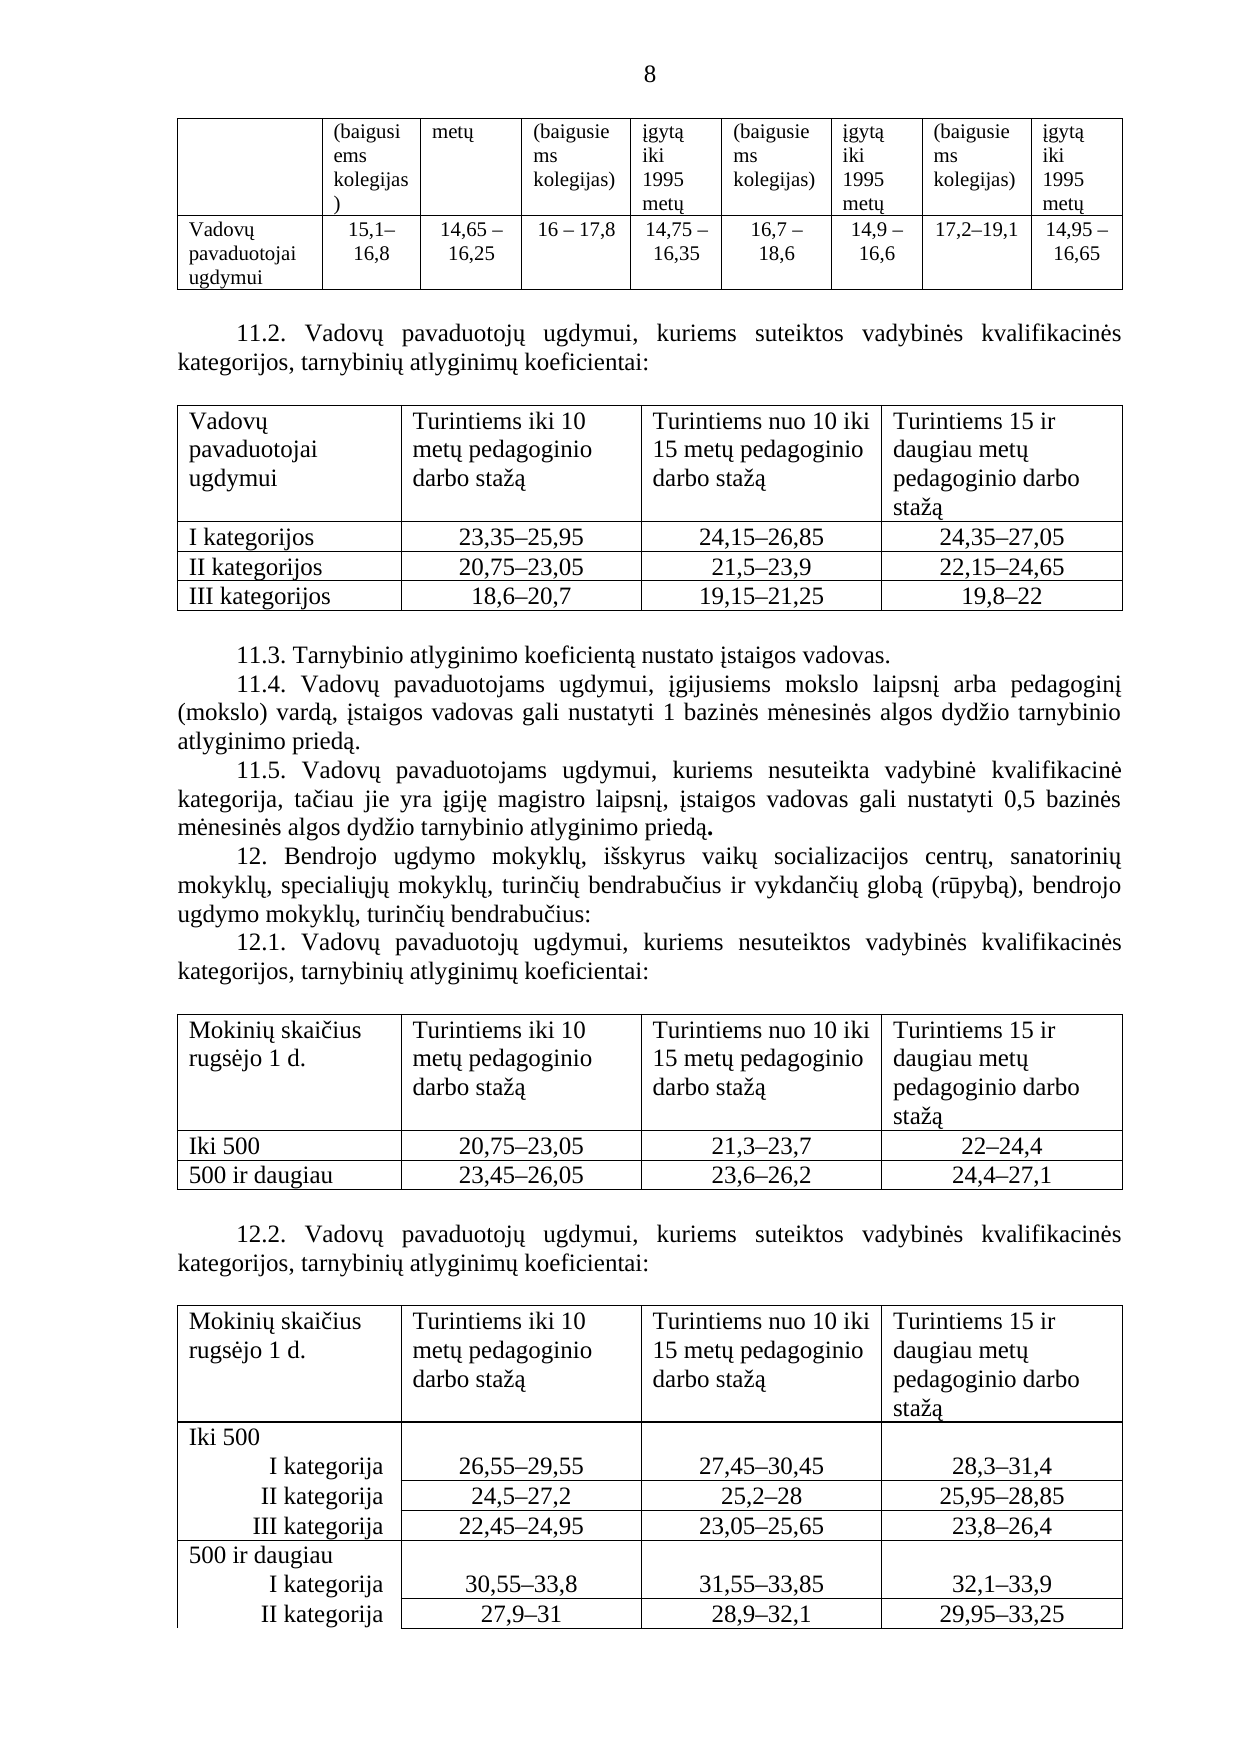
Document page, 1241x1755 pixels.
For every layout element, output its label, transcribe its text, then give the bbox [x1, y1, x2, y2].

table_cell (baigusiems kolegijas) [522, 119, 630, 215]
table_cell 22,45–24,95 [402, 1511, 641, 1539]
table_header Vadovų pavaduotojai ugdymui [178, 406, 401, 521]
table_cell 23,6–26,2 [642, 1161, 881, 1189]
table_cell 15,1–16,8 [323, 216, 420, 289]
table_cell I kategorija [178, 1451, 401, 1480]
table_cell 500 ir daugiau [178, 1541, 401, 1569]
table_cell 16,7 –18,6 [722, 216, 831, 289]
table_cell [402, 1541, 641, 1569]
table_cell 30,55–33,8 [402, 1569, 641, 1598]
text 11.5. Vadovų pavaduotojams ugdymui, kuriems nesuteikta vadybinė kvalifikacinė kategorija, tačiau jie yra įgiję magistro laipsnį, įstaigos vadovas gali nustatyti 0,5 bazinės mėnesinės algos dydžio tarnybinio atlyginimo priedą. [177, 755, 1122, 841]
table_cell 19,8–22 [882, 581, 1122, 610]
text 11.2. Vadovų pavaduotojų ugdymui, kuriems suteiktos vadybinės kvalifikacinės kategorijos, tarnybinių atlyginimų koeficientai: [177, 318, 1122, 376]
table_cell 23,8–26,4 [882, 1511, 1122, 1539]
table_cell 23,45–26,05 [402, 1161, 641, 1189]
table_header Turintiems 15 ir daugiau metų pedagoginio darbo stažą [882, 1015, 1122, 1130]
table_cell Vadovų pavaduotojai ugdymui [178, 216, 322, 289]
table_cell 14,95 –16,65 [1032, 216, 1122, 289]
table_cell Iki 500 [178, 1131, 401, 1159]
table_header Turintiems iki 10 metų pedagoginio darbo stažą [402, 1306, 641, 1421]
table_cell 24,4–27,1 [882, 1161, 1122, 1189]
table_cell 21,3–23,7 [642, 1131, 881, 1159]
table_header Turintiems 15 ir daugiau metų pedagoginio darbo stažą [882, 406, 1122, 521]
table_cell (baigusiems kolegijas) [722, 119, 831, 215]
table_cell 31,55–33,85 [642, 1569, 881, 1598]
table_cell 19,15–21,25 [642, 581, 881, 610]
table_cell 24,5–27,2 [402, 1481, 641, 1510]
table_cell 20,75–23,05 [402, 552, 641, 580]
table_cell 18,6–20,7 [402, 581, 641, 610]
table_cell 14,9 –16,6 [832, 216, 922, 289]
table_header Turintiems nuo 10 iki 15 metų pedagoginio darbo stažą [642, 406, 881, 521]
table_cell 22–24,4 [882, 1131, 1122, 1159]
table_cell 28,9–32,1 [642, 1599, 881, 1628]
text 11.3. Tarnybinio atlyginimo koeficientą nustato įstaigos vadovas. [177, 640, 1122, 669]
table_cell [882, 1423, 1122, 1451]
table_cell 27,45–30,45 [642, 1451, 881, 1480]
table_cell III kategorija [178, 1510, 401, 1539]
table_cell 14,65 –16,25 [421, 216, 521, 289]
table_cell (baigusiems kolegijas) [323, 119, 420, 215]
table_cell III kategorijos [178, 581, 401, 610]
table_cell 22,15–24,65 [882, 552, 1122, 580]
table_cell 23,05–25,65 [642, 1511, 881, 1539]
table_cell 32,1–33,9 [882, 1569, 1122, 1598]
table_cell I kategorijos [178, 522, 401, 551]
table_cell metų [421, 119, 521, 215]
table_cell I kategorija [178, 1569, 401, 1598]
text 12.2. Vadovų pavaduotojų ugdymui, kuriems suteiktos vadybinės kvalifikacinės kategorijos, tarnybinių atlyginimų koeficientai: [177, 1219, 1122, 1277]
table_cell [882, 1541, 1122, 1569]
table_cell įgytą iki 1995 metų [1032, 119, 1122, 215]
table_cell 28,3–31,4 [882, 1451, 1122, 1480]
table_cell 17,2–19,1 [923, 216, 1031, 289]
text 12.1. Vadovų pavaduotojų ugdymui, kuriems nesuteiktos vadybinės kvalifikacinės kategorijos, tarnybinių atlyginimų koeficientai: [177, 927, 1122, 985]
table_cell 21,5–23,9 [642, 552, 881, 580]
table_cell [642, 1541, 881, 1569]
table_cell II kategorija [178, 1480, 401, 1510]
table_cell II kategorijos [178, 552, 401, 580]
table_cell 27,9–31 [402, 1599, 641, 1628]
table_cell II kategorija [178, 1598, 401, 1628]
table_cell 29,95–33,25 [882, 1599, 1122, 1628]
table_header Turintiems 15 ir daugiau metų pedagoginio darbo stažą [882, 1306, 1122, 1421]
table_cell 23,35–25,95 [402, 522, 641, 551]
table_cell [642, 1423, 881, 1451]
table_cell Iki 500 [178, 1423, 401, 1451]
text 11.4. Vadovų pavaduotojams ugdymui, įgijusiems mokslo laipsnį arba pedagoginį (mokslo) vardą, įstaigos vadovas gali nustatyti 1 bazinės mėnesinės algos dydžio tarnybinio atlyginimo priedą. [177, 669, 1122, 755]
table_header Mokinių skaičius rugsėjo 1 d. [178, 1015, 401, 1130]
table_header Turintiems iki 10 metų pedagoginio darbo stažą [402, 406, 641, 521]
table_cell 14,75 –16,35 [631, 216, 721, 289]
table_cell 20,75–23,05 [402, 1131, 641, 1159]
table_header Turintiems nuo 10 iki 15 metų pedagoginio darbo stažą [642, 1015, 881, 1130]
table_header [178, 119, 322, 215]
table_cell (baigusiems kolegijas) [923, 119, 1031, 215]
table_cell 25,95–28,85 [882, 1481, 1122, 1510]
text 12. Bendrojo ugdymo mokyklų, išskyrus vaikų socializacijos centrų, sanatorinių mokyklų, specialiųjų mokyklų, turinčių bendrabučius ir vykdančių globą (rūpybą), bendrojo ugdymo mokyklų, turinčių bendrabučius: [177, 841, 1122, 927]
table_cell [402, 1423, 641, 1451]
table_cell 25,2–28 [642, 1481, 881, 1510]
table_header Turintiems iki 10 metų pedagoginio darbo stažą [402, 1015, 641, 1130]
table_header Turintiems nuo 10 iki 15 metų pedagoginio darbo stažą [642, 1306, 881, 1421]
table_cell 500 ir daugiau [178, 1161, 401, 1189]
table_cell įgytą iki 1995 metų [631, 119, 721, 215]
table_header Mokinių skaičius rugsėjo 1 d. [178, 1306, 401, 1421]
table_cell 24,15–26,85 [642, 522, 881, 551]
table_cell 26,55–29,55 [402, 1451, 641, 1480]
table_cell įgytą iki 1995 metų [832, 119, 922, 215]
table_cell 24,35–27,05 [882, 522, 1122, 551]
table_cell 16 – 17,8 [522, 216, 630, 289]
